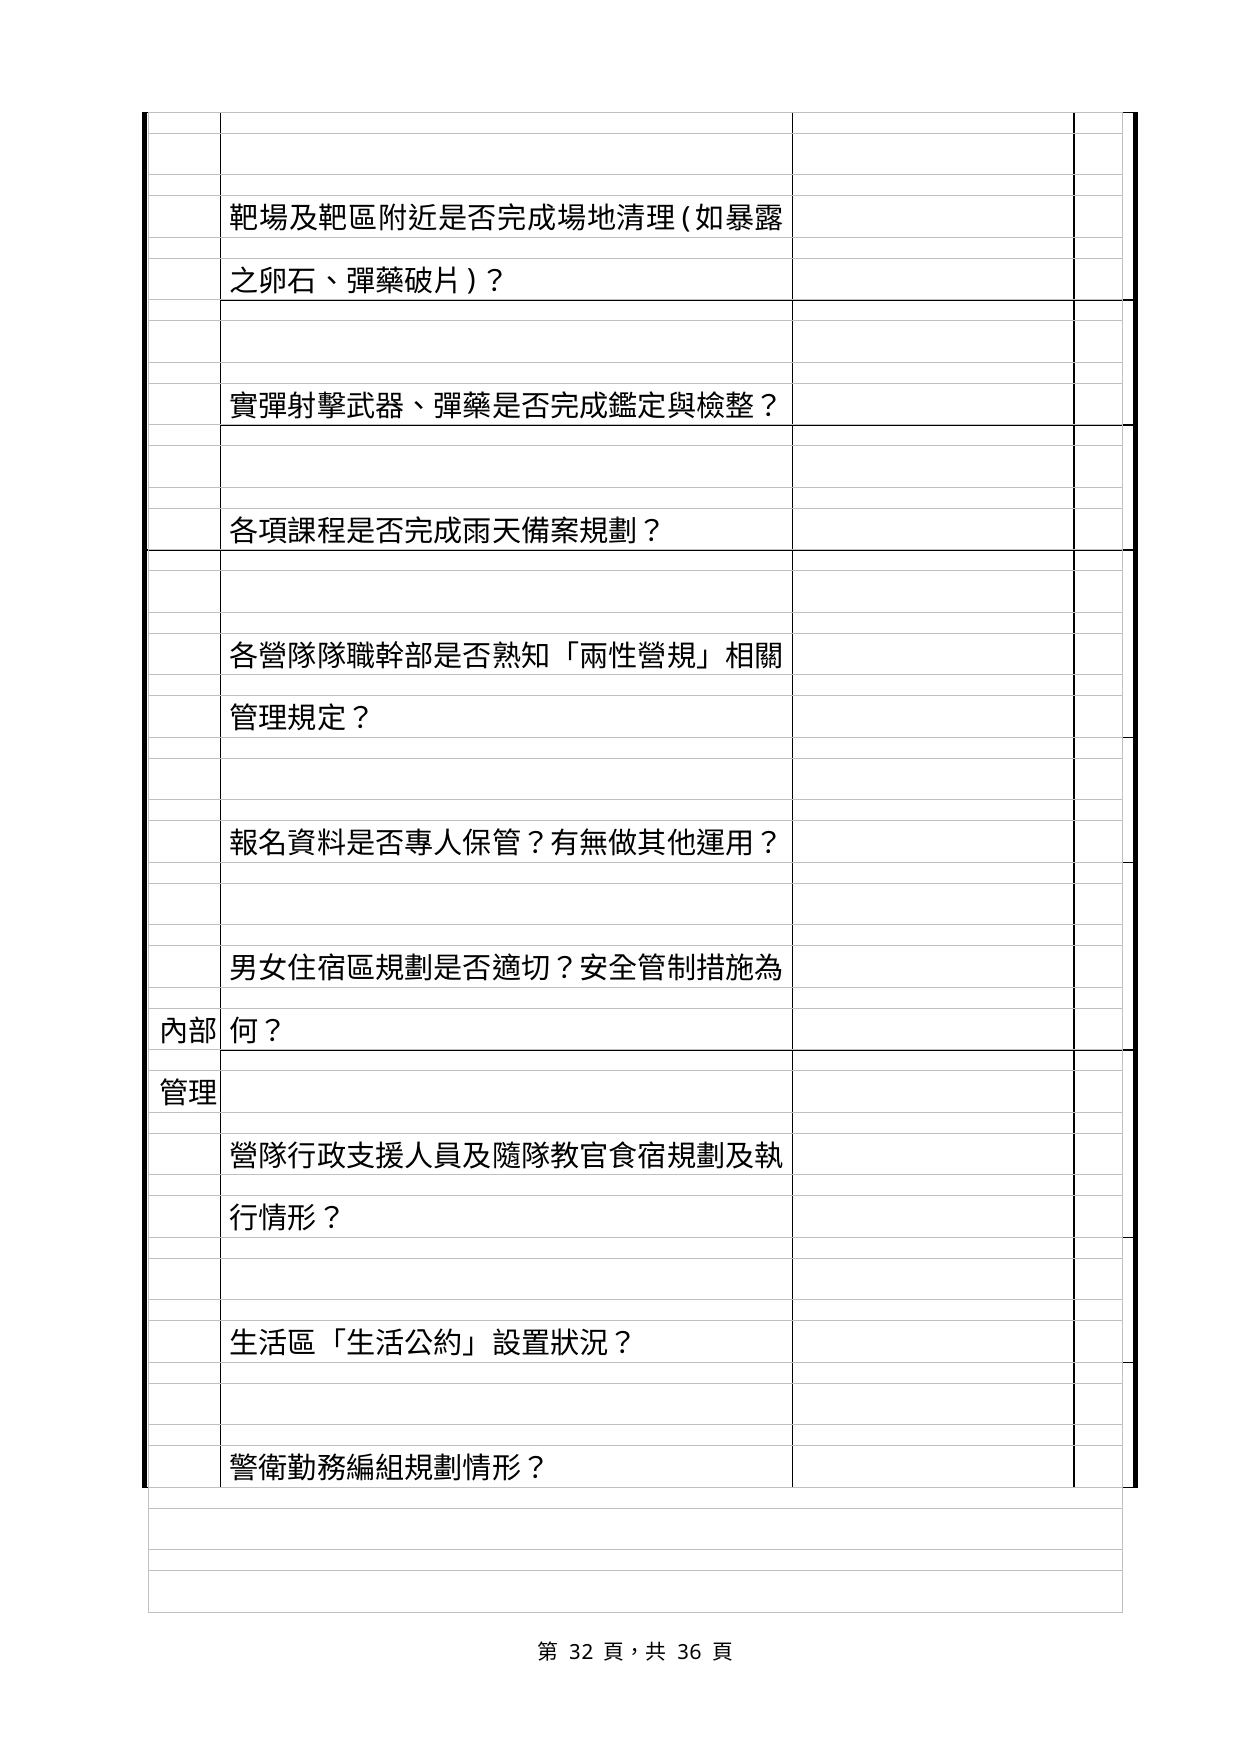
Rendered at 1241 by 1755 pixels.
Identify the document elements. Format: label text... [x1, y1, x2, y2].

table_cell 營隊行政支援人員及隨隊教官食宿規劃及執 [221, 1134, 792, 1174]
table_cell [1075, 1363, 1122, 1383]
table_cell [1075, 1425, 1122, 1445]
table_cell [1075, 384, 1122, 424]
table_cell [793, 301, 1073, 320]
table_cell [149, 634, 220, 674]
table_cell 各營隊隊職幹部是否熟知「兩性營規」相關 [221, 634, 792, 674]
table_cell [1123, 738, 1133, 862]
table_cell [793, 1259, 1073, 1299]
table_cell [149, 321, 220, 362]
table_cell [221, 551, 792, 570]
table_cell [1075, 134, 1122, 174]
table_cell [793, 800, 1073, 820]
table_cell [149, 1384, 220, 1424]
table_cell [221, 488, 792, 508]
table_cell [149, 488, 220, 508]
table_cell [793, 1134, 1073, 1174]
table_cell [793, 925, 1073, 945]
table_cell [1075, 925, 1122, 945]
table_cell 報名資料是否專人保管？有無做其他運用？ [221, 821, 792, 862]
table_cell 管理規定？ [221, 696, 792, 737]
table_cell [793, 1175, 1073, 1195]
table_cell [793, 696, 1073, 737]
table_cell [793, 1425, 1073, 1445]
table_cell [221, 759, 792, 799]
table_cell [221, 1425, 792, 1445]
table_cell [1075, 571, 1122, 612]
table_cell [1075, 175, 1122, 195]
table_cell [1075, 759, 1122, 799]
table_cell [149, 863, 220, 883]
table_cell [149, 175, 220, 195]
table_cell [1123, 113, 1133, 299]
table_cell [149, 696, 220, 737]
table_cell [1075, 1051, 1122, 1070]
table_cell [149, 1425, 220, 1445]
table_cell [1075, 1071, 1122, 1112]
table_cell [149, 946, 220, 987]
table_cell 何？ [221, 1009, 792, 1049]
table_cell [1075, 675, 1122, 695]
table_cell [221, 175, 792, 195]
table_cell [793, 738, 1073, 758]
table_cell [221, 1051, 792, 1070]
table_cell [1075, 363, 1122, 383]
table_cell [221, 738, 792, 758]
table_cell [793, 863, 1073, 883]
table_cell [1075, 1196, 1122, 1237]
table_cell [221, 134, 792, 174]
table_cell [1075, 196, 1122, 237]
table_cell [1075, 1238, 1122, 1258]
table_cell [149, 425, 220, 445]
table_cell [221, 1300, 792, 1320]
table_cell [221, 571, 792, 612]
table_cell [149, 363, 220, 383]
table_cell [149, 259, 220, 299]
table_cell [149, 113, 220, 133]
table_cell [1075, 1384, 1122, 1424]
table_cell [149, 1134, 220, 1174]
table_cell 管理 [149, 1071, 220, 1112]
table_cell [793, 1196, 1073, 1237]
table_cell [149, 1238, 220, 1258]
table_cell [1123, 1238, 1133, 1362]
table_cell [793, 675, 1073, 695]
table_cell 之卵石、彈藥破片)？ [221, 259, 792, 299]
table_cell [221, 301, 792, 320]
table_cell [1075, 509, 1122, 549]
table_cell 男女住宿區規劃是否適切？安全管制措施為 [221, 946, 792, 987]
table_cell [1075, 613, 1122, 633]
table_cell [149, 1446, 220, 1487]
table_cell [149, 821, 220, 862]
table_cell [793, 1009, 1073, 1049]
table_cell 靶場及靶區附近是否完成場地清理(如暴露 [221, 196, 792, 237]
table_cell [221, 800, 792, 820]
table_cell [221, 321, 792, 362]
table_cell [1075, 988, 1122, 1008]
table_cell [793, 1446, 1073, 1487]
table_cell [221, 988, 792, 1008]
table_cell [793, 384, 1073, 424]
table_cell [149, 800, 220, 820]
table_cell 行情形？ [221, 1196, 792, 1237]
table_cell [1075, 426, 1122, 445]
table_cell [149, 300, 220, 320]
table_cell [149, 446, 220, 487]
table_cell [793, 509, 1073, 549]
table_cell [793, 426, 1073, 445]
table_cell [793, 884, 1073, 924]
table_cell [149, 613, 220, 633]
table_cell [1075, 821, 1122, 862]
table_cell [793, 551, 1073, 570]
table_cell [1075, 321, 1122, 362]
table_cell [1123, 1051, 1133, 1237]
table_cell [1075, 238, 1122, 258]
table_cell [149, 1259, 220, 1299]
table_cell 警衛勤務編組規劃情形？ [221, 1446, 792, 1487]
table_cell [149, 1300, 220, 1320]
table_cell [221, 1071, 792, 1112]
table_cell [1075, 1446, 1122, 1487]
table_cell [149, 759, 220, 799]
table_cell [149, 988, 220, 1008]
table_cell [793, 1238, 1073, 1258]
table_cell [793, 196, 1073, 237]
table_cell [1123, 301, 1133, 424]
table_cell [149, 551, 220, 570]
table_cell [149, 1175, 220, 1195]
table_cell [1075, 1009, 1122, 1049]
table_cell [793, 1051, 1073, 1070]
table_cell [1075, 634, 1122, 674]
table_cell [793, 363, 1073, 383]
table_cell [221, 863, 792, 883]
table_cell [793, 488, 1073, 508]
table_cell [221, 884, 792, 924]
table_cell [793, 571, 1073, 612]
table_cell [793, 1384, 1073, 1424]
table_cell 各項課程是否完成雨天備案規劃？ [221, 509, 792, 549]
table_cell [793, 113, 1073, 133]
table_cell [1075, 1321, 1122, 1362]
table_cell [1075, 696, 1122, 737]
table_cell [1075, 946, 1122, 987]
table_cell [793, 238, 1073, 258]
table_cell [793, 613, 1073, 633]
table_cell [793, 134, 1073, 174]
table_cell [149, 925, 220, 945]
table_cell [221, 1238, 792, 1258]
table_cell [149, 738, 220, 758]
table_cell [793, 821, 1073, 862]
table_cell [793, 1113, 1073, 1133]
table_cell [1075, 1259, 1122, 1299]
table_cell [221, 1113, 792, 1133]
table_cell [793, 1300, 1073, 1320]
table_cell [149, 1050, 220, 1070]
table_cell [793, 259, 1073, 299]
table_cell [149, 1321, 220, 1362]
table_cell [221, 1363, 792, 1383]
table_cell 內部 [149, 1009, 220, 1049]
table_cell [149, 196, 220, 237]
table_cell [221, 426, 792, 445]
table_cell [793, 634, 1073, 674]
table_cell [221, 446, 792, 487]
table_cell [221, 925, 792, 945]
table_cell [1123, 1363, 1133, 1487]
table_cell [221, 1175, 792, 1195]
table_cell [1075, 551, 1122, 570]
table_cell [1075, 259, 1122, 299]
table_cell [793, 1363, 1073, 1383]
table_cell [221, 613, 792, 633]
table_cell [793, 446, 1073, 487]
table_cell [793, 759, 1073, 799]
table_cell [221, 113, 792, 133]
table_cell [149, 884, 220, 924]
table_cell [221, 1384, 792, 1424]
table_cell [793, 1071, 1073, 1112]
table_cell [793, 321, 1073, 362]
table_cell [1075, 1175, 1122, 1195]
table_cell [1123, 551, 1133, 737]
table_cell [149, 134, 220, 174]
table_cell [149, 1196, 220, 1237]
table_cell [1075, 113, 1122, 133]
table_cell 生活區「生活公約」設置狀況？ [221, 1321, 792, 1362]
table_cell [793, 988, 1073, 1008]
table_cell [221, 1259, 792, 1299]
table_cell [1075, 800, 1122, 820]
table_cell 實彈射擊武器、彈藥是否完成鑑定與檢整？ [221, 384, 792, 424]
table_cell [1075, 1113, 1122, 1133]
table_cell [793, 946, 1073, 987]
table_cell [221, 238, 792, 258]
table_cell [793, 175, 1073, 195]
table_cell [149, 238, 220, 258]
table_cell [1075, 446, 1122, 487]
table_cell [1075, 863, 1122, 883]
table_cell [149, 675, 220, 695]
table_cell [1075, 1300, 1122, 1320]
table_cell [149, 571, 220, 612]
table_cell [149, 1363, 220, 1383]
table_cell [1075, 884, 1122, 924]
table_cell [1075, 488, 1122, 508]
table_cell [149, 509, 220, 549]
table_cell [1075, 738, 1122, 758]
table_cell [1075, 301, 1122, 320]
table_cell [221, 363, 792, 383]
table_cell [149, 384, 220, 424]
table_cell [1075, 1134, 1122, 1174]
table_cell [149, 1113, 220, 1133]
table_cell [221, 675, 792, 695]
table_cell [1123, 426, 1133, 549]
table_cell [793, 1321, 1073, 1362]
table_cell [1123, 863, 1133, 1049]
